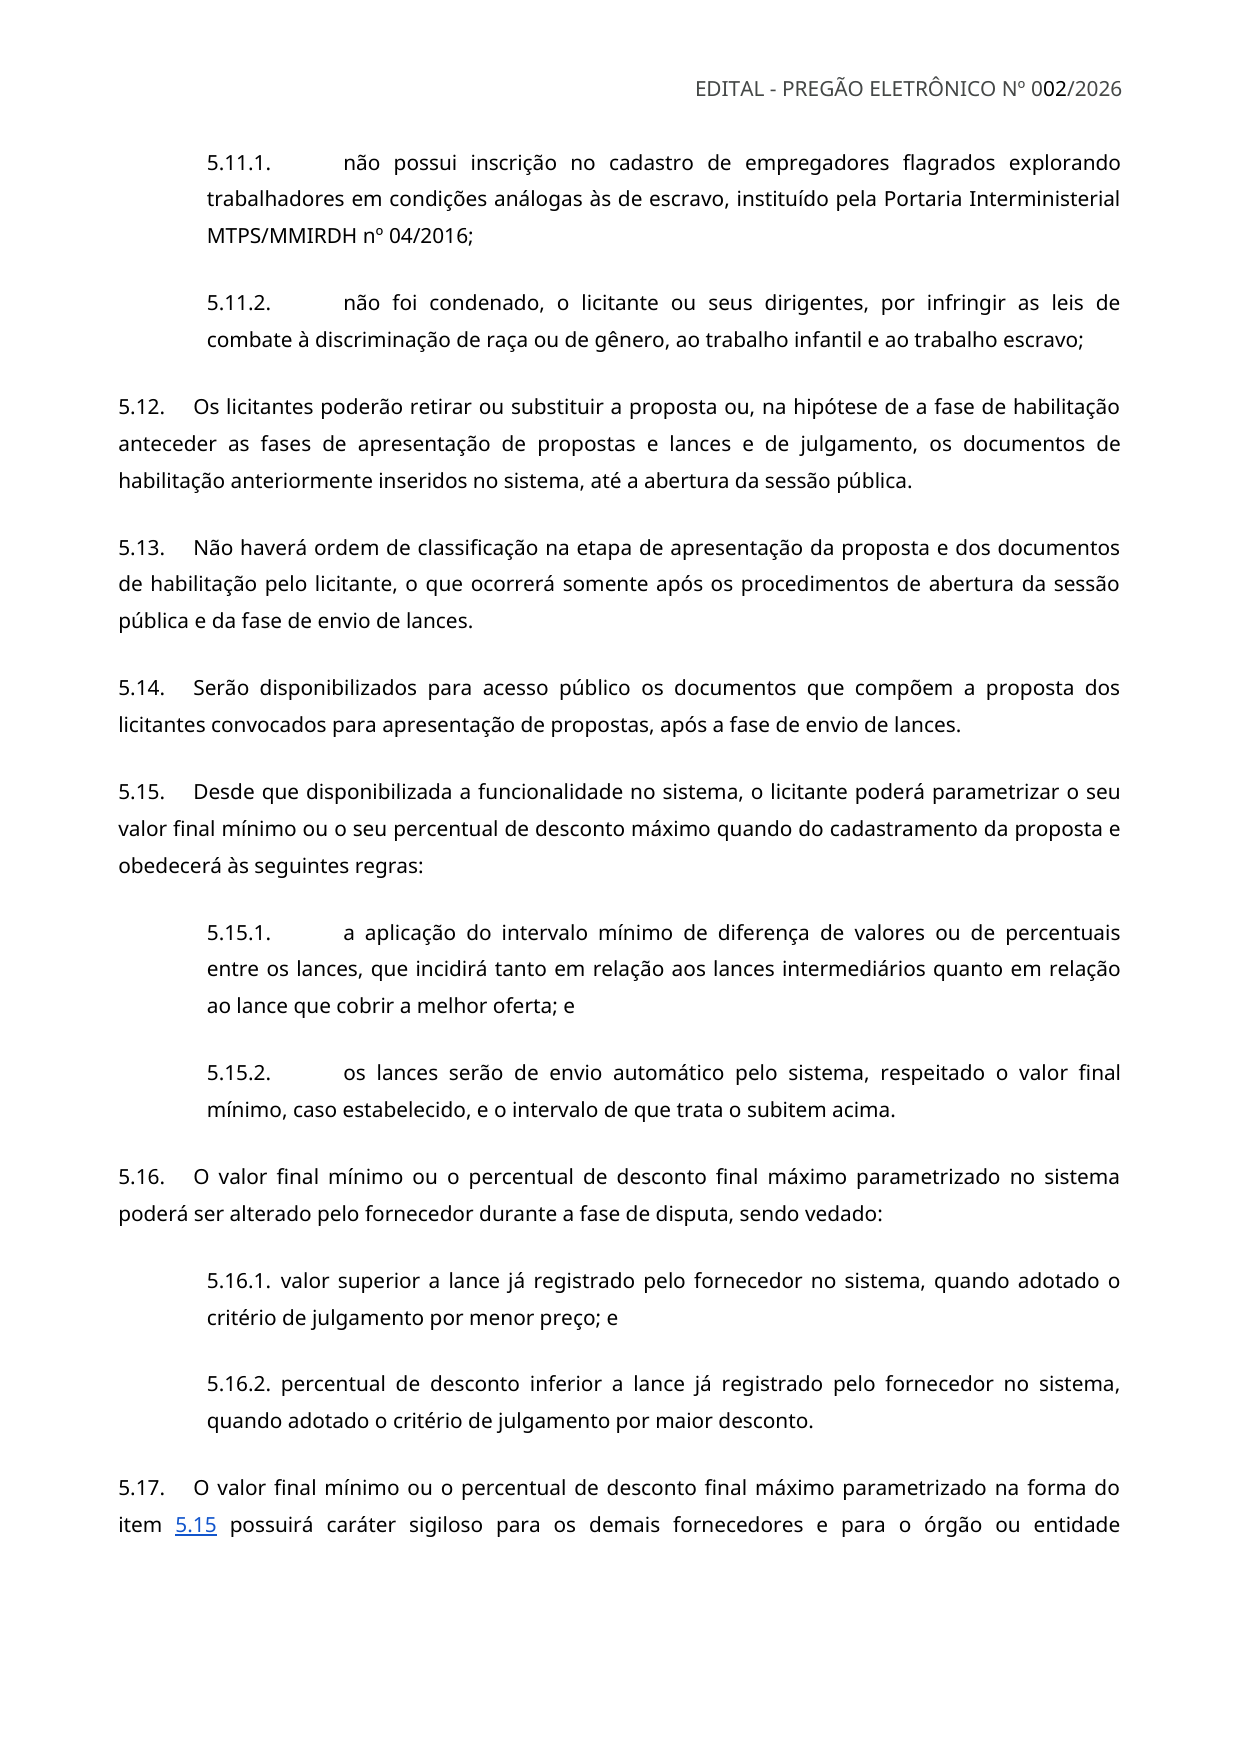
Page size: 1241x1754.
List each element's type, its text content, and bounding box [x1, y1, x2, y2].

list O valor final mínimo ou o percentual de desconto final máximo parametrizado no sistema poderá ser alterado pelo fornecedor durante a fase de disputa, sendo vedado: [118, 1162, 1122, 1227]
list O valor final mínimo ou o percentual de desconto final máximo parametrizado na forma do item 5.15 possuirá caráter sigiloso para os demais fornecedores e para o órgão ou entidade [118, 1473, 1122, 1539]
list percentual de desconto inferior a lance já registrado pelo fornecedor no sistema, quando adotado o critério de julgamento por maior desconto. [207, 1369, 1122, 1435]
list Serão disponibilizados para acesso público os documentos que compõem a proposta dos licitantes convocados para apresentação de propostas, após a fase de envio de lances. [118, 673, 1122, 739]
list Desde que disponibilizada a funcionalidade no sistema, o licitante poderá parametrizar o seu valor final mínimo ou o seu percentual de desconto máximo quando do cadastramento da proposta e obedecerá às seguintes regras: [118, 777, 1122, 879]
list Não haverá ordem de classificação na etapa de apresentação da proposta e dos documentos de habilitação pelo licitante, o que ocorrerá somente após os procedimentos de abertura da sessão pública e da fase de envio de lances. [118, 533, 1122, 635]
list não foi condenado, o licitante ou seus dirigentes, por infringir as leis de combate à discriminação de raça ou de gênero, ao trabalho infantil e ao trabalho escravo; [207, 288, 1122, 354]
list não possui inscrição no cadastro de empregadores flagrados explorando trabalhadores em condições análogas às de escravo, instituído pela Portaria Interministerial MTPS/MMIRDH nº 04/2016; [207, 148, 1122, 250]
list os lances serão de envio automático pelo sistema, respeitado o valor final mínimo, caso estabelecido, e o intervalo de que trata o subitem acima. [207, 1058, 1122, 1124]
list Os licitantes poderão retirar ou substituir a proposta ou, na hipótese de a fase de habilitação anteceder as fases de apresentação de propostas e lances e de julgamento, os documentos de habilitação anteriormente inseridos no sistema, até a abertura da sessão pública. [118, 392, 1122, 494]
list valor superior a lance já registrado pelo fornecedor no sistema, quando adotado o critério de julgamento por menor preço; e [207, 1266, 1122, 1331]
list a aplicação do intervalo mínimo de diferença de valores ou de percentuais entre os lances, que incidirá tanto em relação aos lances intermediários quanto em relação ao lance que cobrir a melhor oferta; e [207, 918, 1122, 1020]
